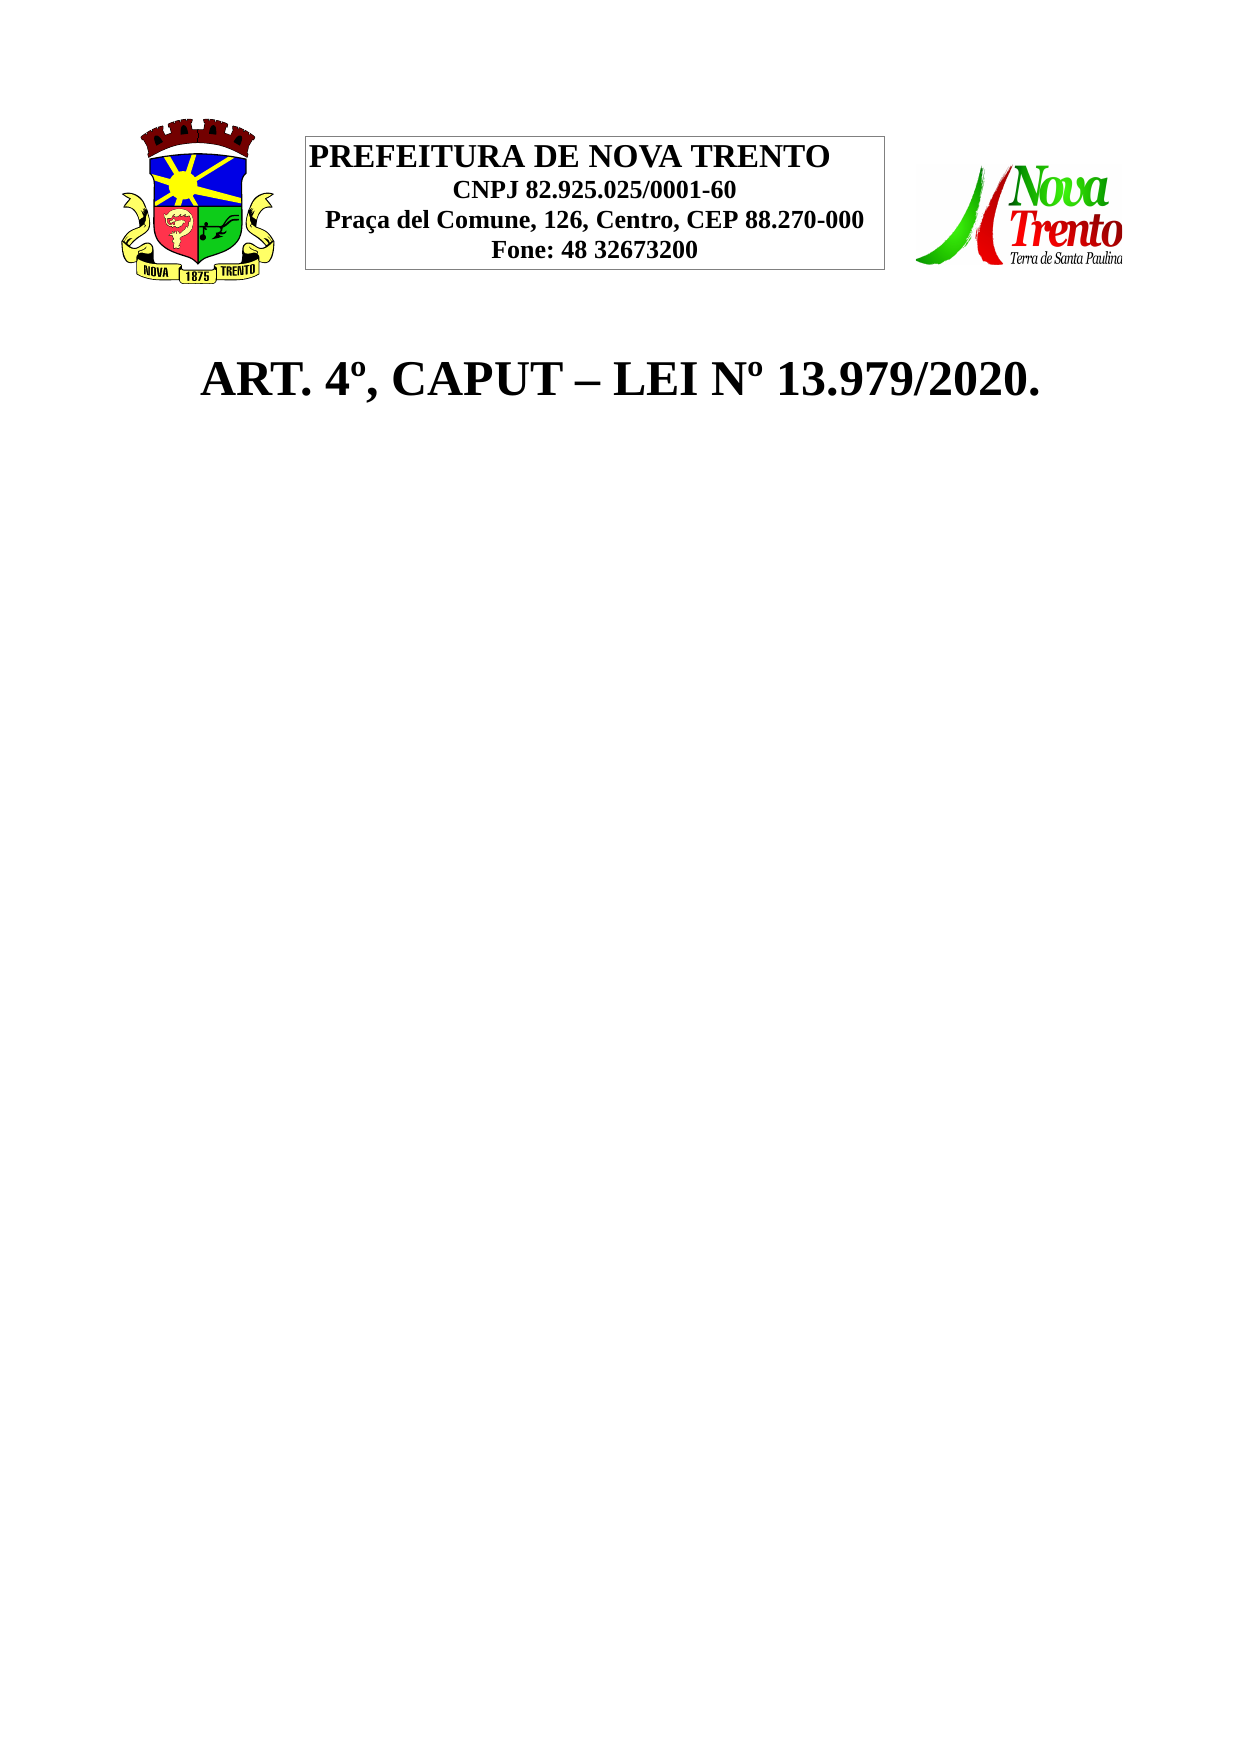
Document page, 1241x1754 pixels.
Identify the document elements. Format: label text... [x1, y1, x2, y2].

text ART. 4º, CAPUT – LEI Nº 13.979/2020. [118, 349, 1122, 406]
